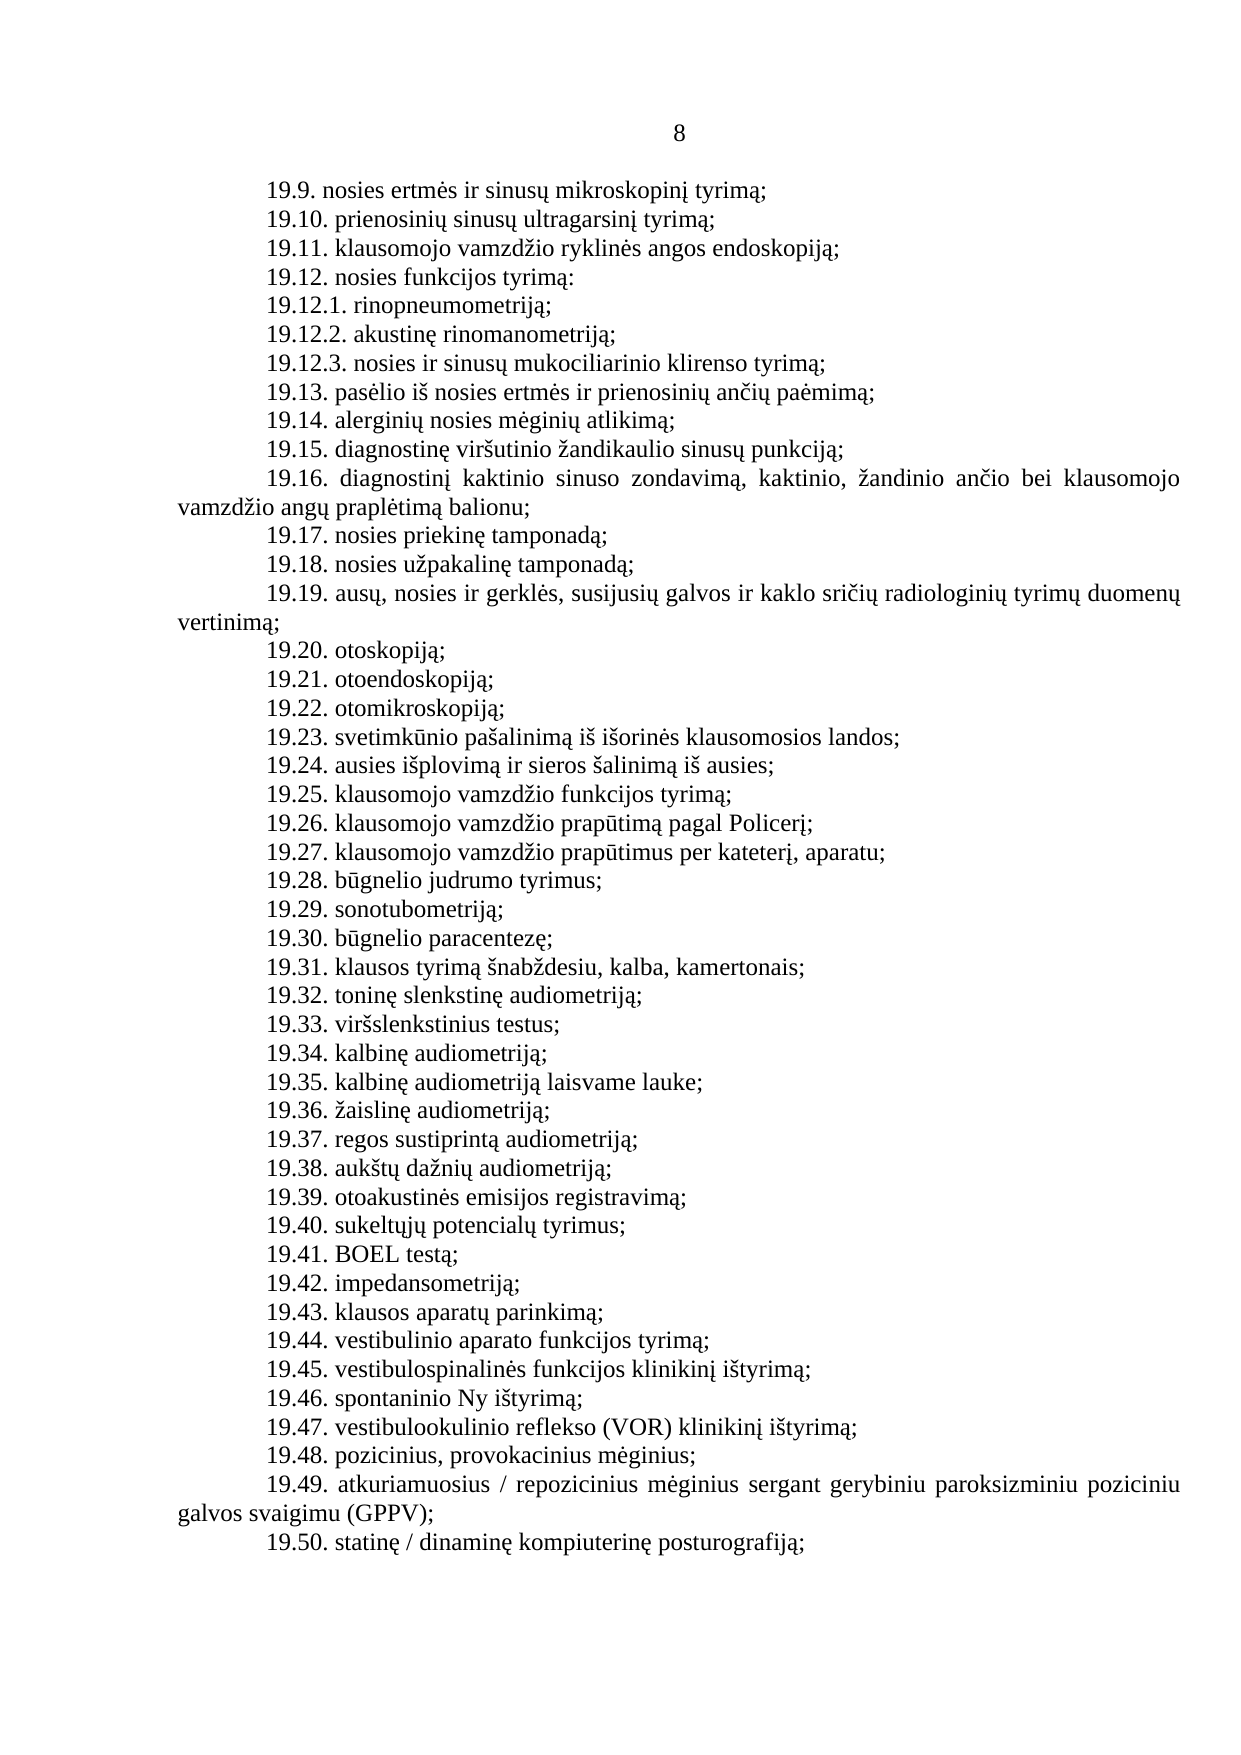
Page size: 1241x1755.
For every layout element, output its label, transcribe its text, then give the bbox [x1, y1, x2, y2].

text 19.36. žaislinę audiometriją; [177, 1096, 1181, 1124]
text 19.31. klausos tyrimą šnabždesiu, kalba, kamertonais; [177, 952, 1181, 981]
text 19.32. toninę slenkstinę audiometriją; [177, 981, 1181, 1009]
text 19.12.1. rinopneumometriją; [177, 291, 1181, 319]
text 19.19. ausų, nosies ir gerklės, susijusių galvos ir kaklo sričių radiologinių tyrimų duomenų vertinimą; [177, 578, 1181, 636]
text 19.29. sonotubometriją; [177, 894, 1181, 923]
text 19.23. svetimkūnio pašalinimą iš išorinės klausomosios landos; [177, 722, 1181, 751]
text 19.16. diagnostinį kaktinio sinuso zondavimą, kaktinio, žandinio ančio bei klausomojo vamzdžio angų praplėtimą balionu; [177, 463, 1181, 521]
text 19.49. atkuriamuosius / repozicinius mėginius sergant gerybiniu paroksizminiu poziciniu galvos svaigimu (GPPV); [177, 1469, 1181, 1527]
text 19.35. kalbinę audiometriją laisvame lauke; [177, 1067, 1181, 1096]
text 19.37. regos sustiprintą audiometriją; [177, 1124, 1181, 1153]
text 19.40. sukeltųjų potencialų tyrimus; [177, 1211, 1181, 1239]
text 19.18. nosies užpakalinę tamponadą; [177, 549, 1181, 578]
text 19.30. būgnelio paracentezę; [177, 923, 1181, 952]
text 19.20. otoskopiją; [177, 636, 1181, 664]
text 19.25. klausomojo vamzdžio funkcijos tyrimą; [177, 779, 1181, 808]
text 19.42. impedansometriją; [177, 1268, 1181, 1297]
text 19.50. statinę / dinaminę kompiuterinę posturografiją; [177, 1527, 1181, 1556]
text 19.11. klausomojo vamzdžio ryklinės angos endoskopiją; [177, 233, 1181, 262]
text 19.24. ausies išplovimą ir sieros šalinimą iš ausies; [177, 751, 1181, 779]
text 19.12.2. akustinę rinomanometriją; [177, 319, 1181, 348]
text 19.33. viršslenkstinius testus; [177, 1009, 1181, 1038]
text 19.38. aukštų dažnių audiometriją; [177, 1153, 1181, 1182]
text 19.14. alerginių nosies mėginių atlikimą; [177, 406, 1181, 434]
text 19.26. klausomojo vamzdžio prapūtimą pagal Policerį; [177, 808, 1181, 837]
text 19.12.3. nosies ir sinusų mukociliarinio klirenso tyrimą; [177, 348, 1181, 377]
text 19.22. otomikroskopiją; [177, 693, 1181, 722]
text 19.41. BOEL testą; [177, 1239, 1181, 1268]
text 19.17. nosies priekinę tamponadą; [177, 521, 1181, 549]
text 19.43. klausos aparatų parinkimą; [177, 1297, 1181, 1326]
text 19.27. klausomojo vamzdžio prapūtimus per kateterį, aparatu; [177, 837, 1181, 866]
text 19.48. pozicinius, provokacinius mėginius; [177, 1441, 1181, 1469]
text 19.9. nosies ertmės ir sinusų mikroskopinį tyrimą; [177, 176, 1181, 204]
text 19.46. spontaninio Ny ištyrimą; [177, 1383, 1181, 1412]
text 19.47. vestibulookulinio reflekso (VOR) klinikinį ištyrimą; [177, 1412, 1181, 1441]
text 19.12. nosies funkcijos tyrimą: [177, 262, 1181, 291]
text 19.10. prienosinių sinusų ultragarsinį tyrimą; [177, 204, 1181, 233]
text 19.45. vestibulospinalinės funkcijos klinikinį ištyrimą; [177, 1354, 1181, 1383]
text 19.13. pasėlio iš nosies ertmės ir prienosinių ančių paėmimą; [177, 377, 1181, 406]
text 19.44. vestibulinio aparato funkcijos tyrimą; [177, 1326, 1181, 1354]
text 19.39. otoakustinės emisijos registravimą; [177, 1182, 1181, 1211]
text 19.21. otoendoskopiją; [177, 664, 1181, 693]
text 19.15. diagnostinę viršutinio žandikaulio sinusų punkciją; [177, 434, 1181, 463]
text 19.28. būgnelio judrumo tyrimus; [177, 866, 1181, 894]
text 19.34. kalbinę audiometriją; [177, 1038, 1181, 1067]
